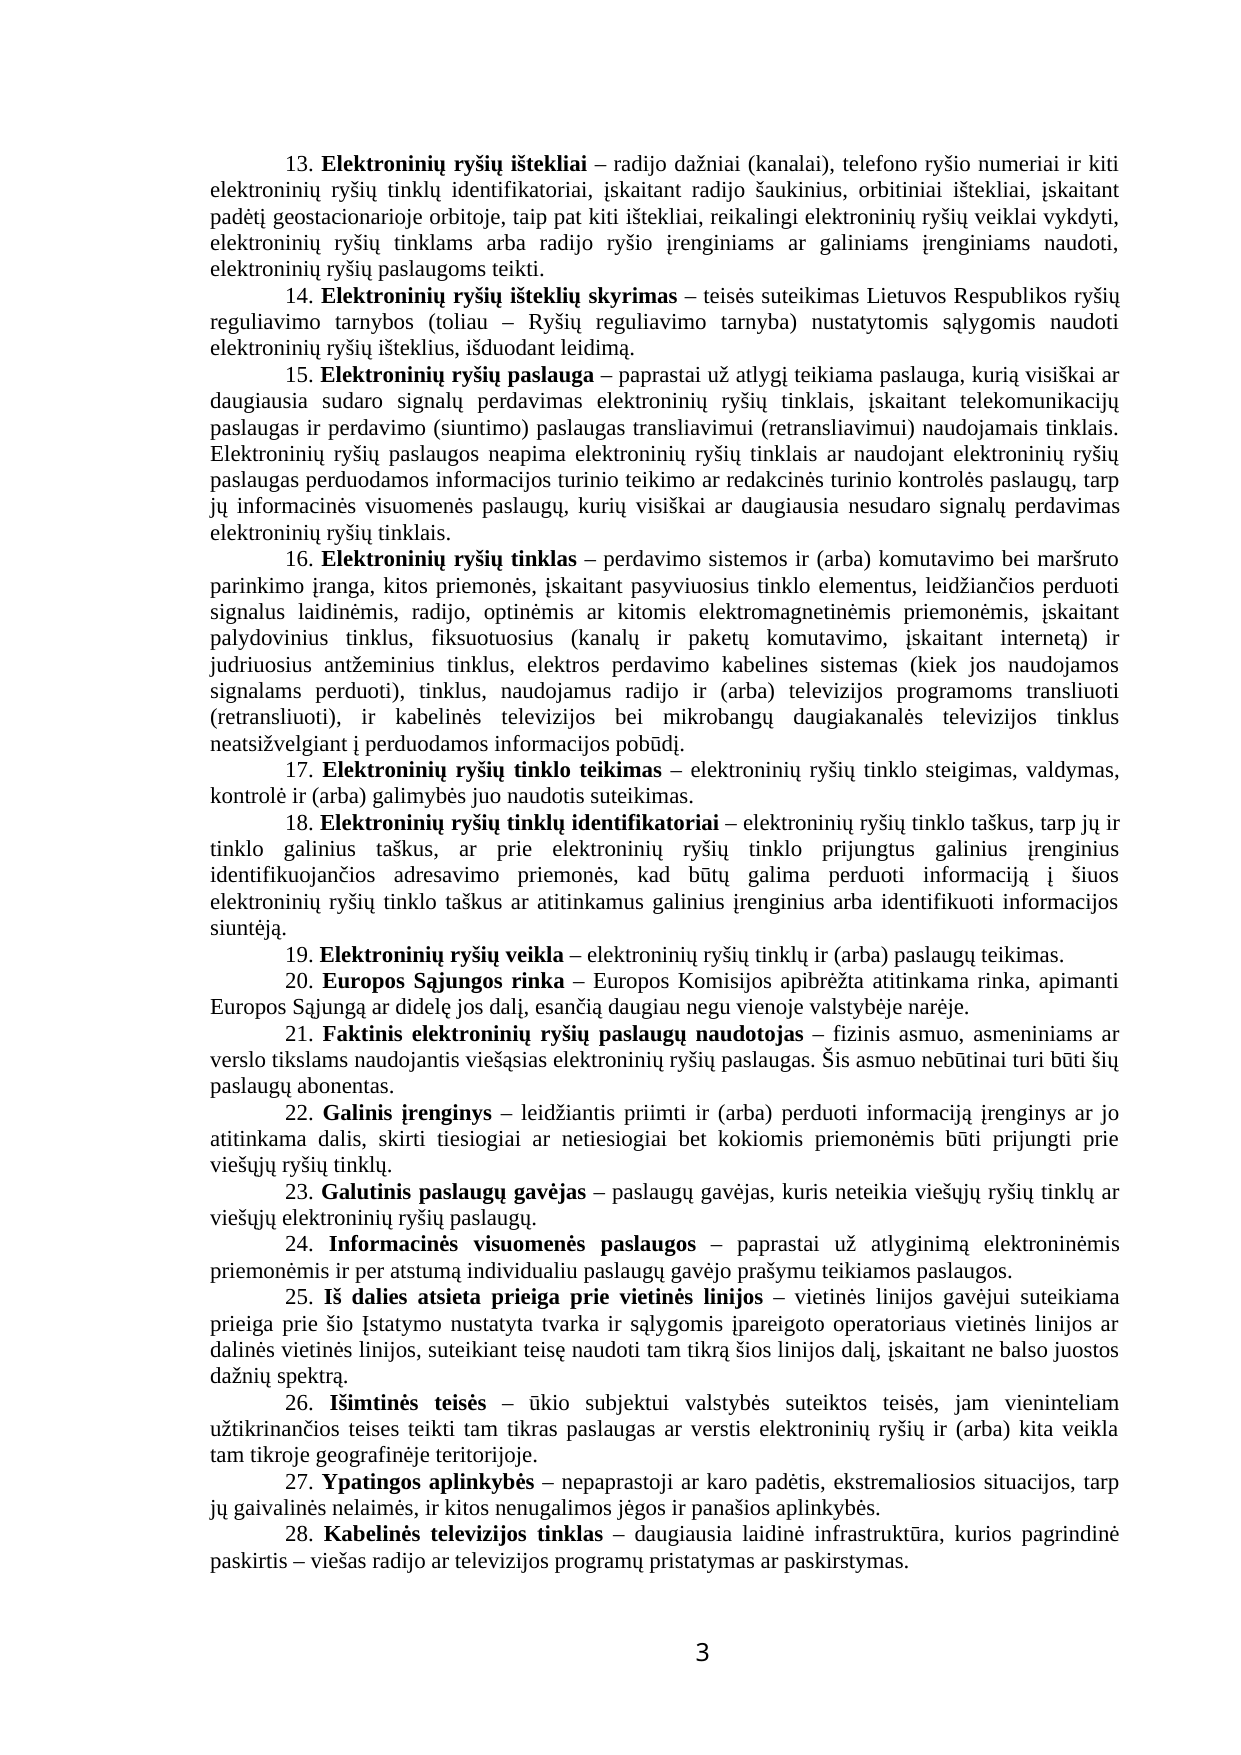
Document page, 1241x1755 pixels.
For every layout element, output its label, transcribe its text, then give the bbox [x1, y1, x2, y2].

text 22. Galinis įrenginys – leidžiantis priimti ir (arba) perduoti informaciją įrenginys ar jo atitinkama dalis, skirti tiesiogiai ar netiesiogiai bet kokiomis priemonėmis būti prijungti prie viešųjų ryšių tinklų. [210, 1099, 1120, 1178]
text 28. Kabelinės televizijos tinklas – daugiausia laidinė infrastruktūra, kurios pagrindinė paskirtis – viešas radijo ar televizijos programų pristatymas ar paskirstymas. [210, 1520, 1120, 1573]
text 18. Elektroninių ryšių tinklų identifikatoriai – elektroninių ryšių tinklo taškus, tarp jų ir tinklo galinius taškus, ar prie elektroninių ryšių tinklo prijungtus galinius įrenginius identifikuojančios adresavimo priemonės, kad būtų galima perduoti informaciją į šiuos elektroninių ryšių tinklo taškus ar atitinkamus galinius įrenginius arba identifikuoti informacijos siuntėją. [210, 809, 1120, 941]
text 17. Elektroninių ryšių tinklo teikimas – elektroninių ryšių tinklo steigimas, valdymas, kontrolė ir (arba) galimybės juo naudotis suteikimas. [210, 756, 1120, 809]
text 15. Elektroninių ryšių paslauga – paprastai už atlygį teikiama paslauga, kurią visiškai ar daugiausia sudaro signalų perdavimas elektroninių ryšių tinklais, įskaitant telekomunikacijų paslaugas ir perdavimo (siuntimo) paslaugas transliavimui (retransliavimui) naudojamais tinklais. Elektroninių ryšių paslaugos neapima elektroninių ryšių tinklais ar naudojant elektroninių ryšių paslaugas perduodamos informacijos turinio teikimo ar redakcinės turinio kontrolės paslaugų, tarp jų informacinės visuomenės paslaugų, kurių visiškai ar daugiausia nesudaro signalų perdavimas elektroninių ryšių tinklais. [210, 361, 1120, 545]
text 14. Elektroninių ryšių išteklių skyrimas – teisės suteikimas Lietuvos Respublikos ryšių reguliavimo tarnybos (toliau – Ryšių reguliavimo tarnyba) nustatytomis sąlygomis naudoti elektroninių ryšių išteklius, išduodant leidimą. [210, 282, 1120, 361]
text 13. Elektroninių ryšių ištekliai – radijo dažniai (kanalai), telefono ryšio numeriai ir kiti elektroninių ryšių tinklų identifikatoriai, įskaitant radijo šaukinius, orbitiniai ištekliai, įskaitant padėtį geostacionarioje orbitoje, taip pat kiti ištekliai, reikalingi elektroninių ryšių veiklai vykdyti, elektroninių ryšių tinklams arba radijo ryšio įrenginiams ar galiniams įrenginiams naudoti, elektroninių ryšių paslaugoms teikti. [210, 150, 1120, 282]
text 24. Informacinės visuomenės paslaugos – paprastai už atlyginimą elektroninėmis priemonėmis ir per atstumą individualiu paslaugų gavėjo prašymu teikiamos paslaugos. [210, 1231, 1120, 1283]
text 25. Iš dalies atsieta prieiga prie vietinės linijos – vietinės linijos gavėjui suteikiama prieiga prie šio Įstatymo nustatyta tvarka ir sąlygomis įpareigoto operatoriaus vietinės linijos ar dalinės vietinės linijos, suteikiant teisę naudoti tam tikrą šios linijos dalį, įskaitant ne balso juostos dažnių spektrą. [210, 1283, 1120, 1389]
text 21. Faktinis elektroninių ryšių paslaugų naudotojas – fizinis asmuo, asmeniniams ar verslo tikslams naudojantis viešąsias elektroninių ryšių paslaugas. Šis asmuo nebūtinai turi būti šių paslaugų abonentas. [210, 1020, 1120, 1099]
text 20. Europos Sąjungos rinka – Europos Komisijos apibrėžta atitinkama rinka, apimanti Europos Sąjungą ar didelę jos dalį, esančią daugiau negu vienoje valstybėje narėje. [210, 967, 1120, 1020]
text 27. Ypatingos aplinkybės – nepaprastoji ar karo padėtis, ekstremaliosios situacijos, tarp jų gaivalinės nelaimės, ir kitos nenugalimos jėgos ir panašios aplinkybės. [210, 1468, 1120, 1520]
text 26. Išimtinės teisės – ūkio subjektui valstybės suteiktos teisės, jam vieninteliam užtikrinančios teises teikti tam tikras paslaugas ar verstis elektroninių ryšių ir (arba) kita veikla tam tikroje geografinėje teritorijoje. [210, 1389, 1120, 1468]
text 19. Elektroninių ryšių veikla – elektroninių ryšių tinklų ir (arba) paslaugų teikimas. [210, 941, 1120, 967]
text 16. Elektroninių ryšių tinklas – perdavimo sistemos ir (arba) komutavimo bei maršruto parinkimo įranga, kitos priemonės, įskaitant pasyviuosius tinklo elementus, leidžiančios perduoti signalus laidinėmis, radijo, optinėmis ar kitomis elektromagnetinėmis priemonėmis, įskaitant palydovinius tinklus, fiksuotuosius (kanalų ir paketų komutavimo, įskaitant internetą) ir judriuosius antžeminius tinklus, elektros perdavimo kabelines sistemas (kiek jos naudojamos signalams perduoti), tinklus, naudojamus radijo ir (arba) televizijos programoms transliuoti (retransliuoti), ir kabelinės televizijos bei mikrobangų daugiakanalės televizijos tinklus neatsižvelgiant į perduodamos informacijos pobūdį. [210, 545, 1120, 756]
text 23. Galutinis paslaugų gavėjas – paslaugų gavėjas, kuris neteikia viešųjų ryšių tinklų ar viešųjų elektroninių ryšių paslaugų. [210, 1178, 1120, 1231]
